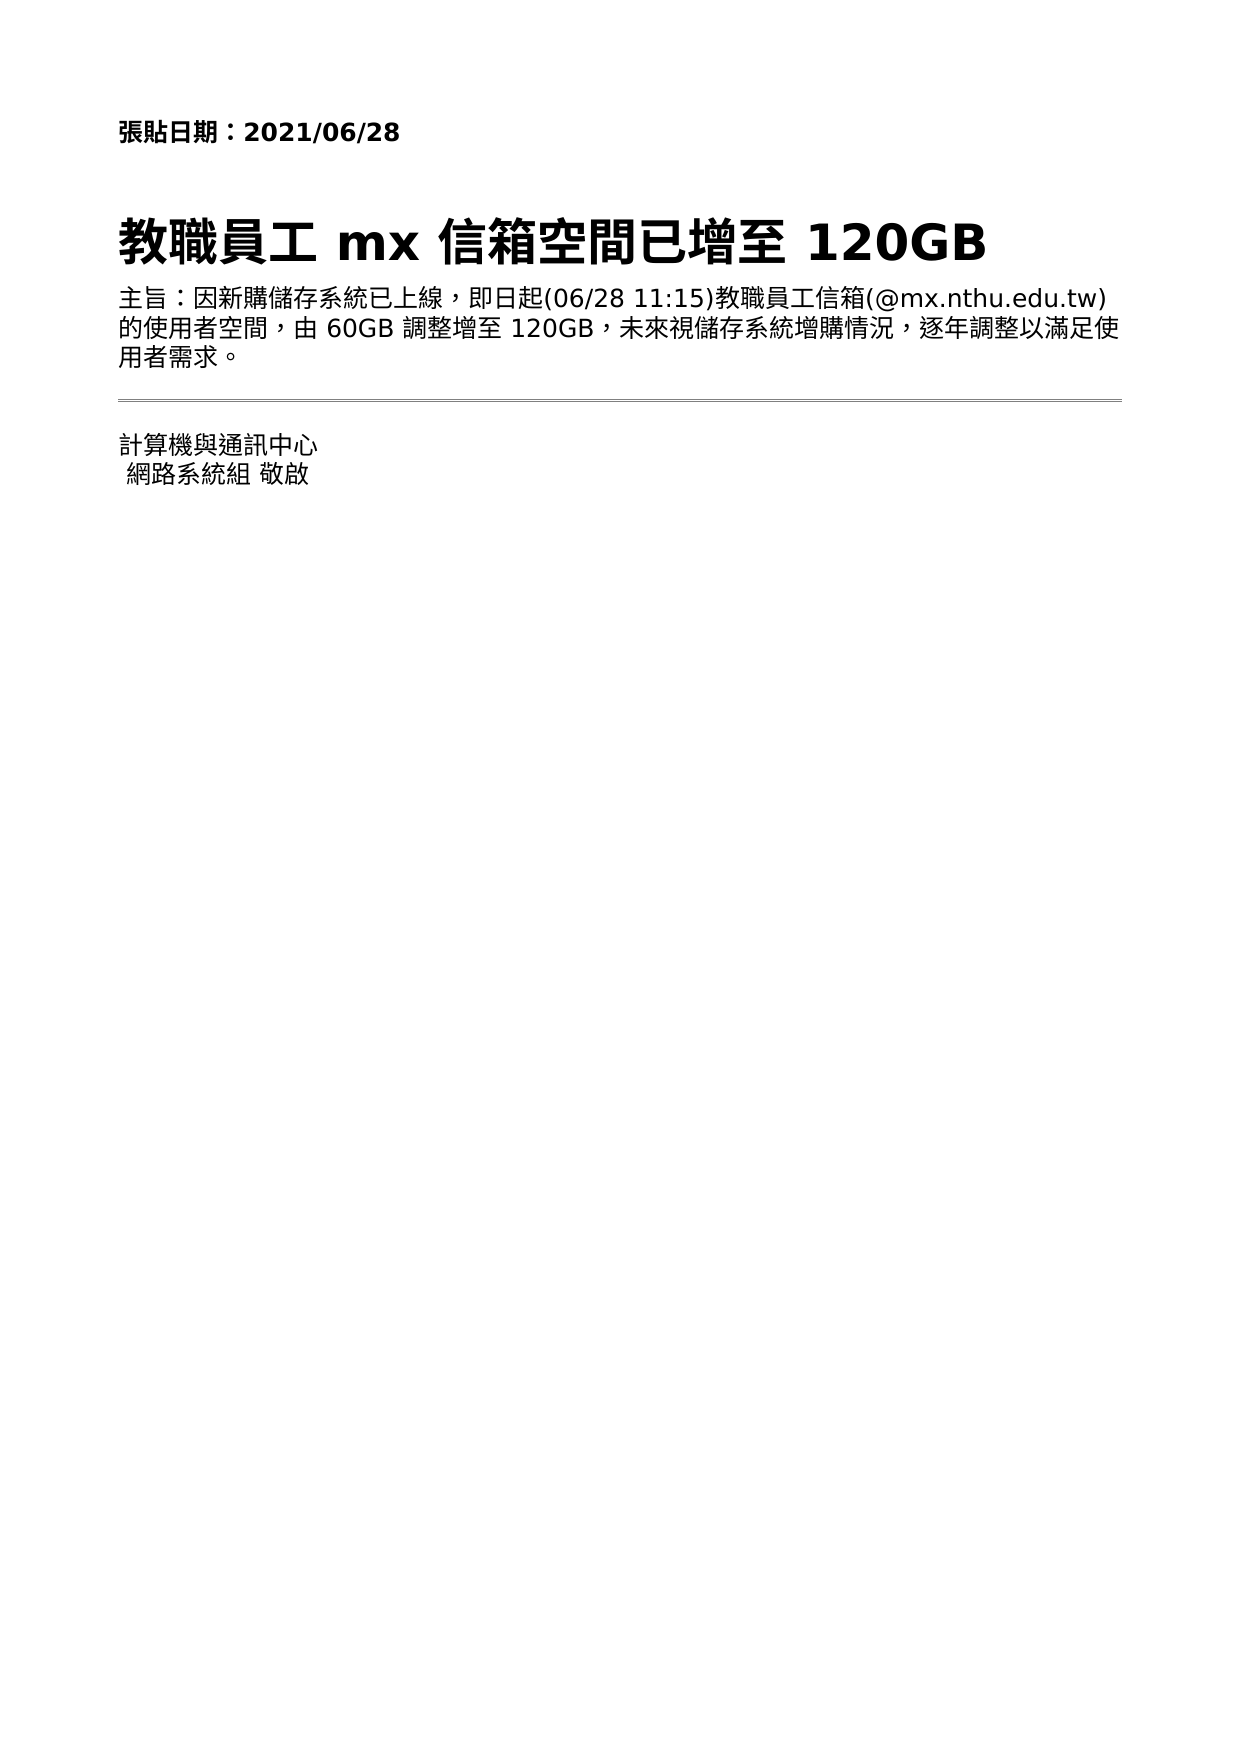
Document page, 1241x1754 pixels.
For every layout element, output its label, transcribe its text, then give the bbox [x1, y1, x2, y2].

text 張貼日期：2021/06/28 [118, 118, 1122, 176]
text 主旨：因新購儲存系統已上線，即日起(06/28 11:15)教職員工信箱(@mx.nthu.edu.tw)的使用者空間，由 60GB 調整增至 120GB，未來視儲存系統增購情況，逐年調整以滿足使用者需求。 [118, 285, 1122, 372]
subtitle 教職員工 mx 信箱空間已增至 120GB [118, 214, 1122, 272]
text 計算機與通訊中心 網路系統組 敬啟 [118, 431, 1122, 489]
